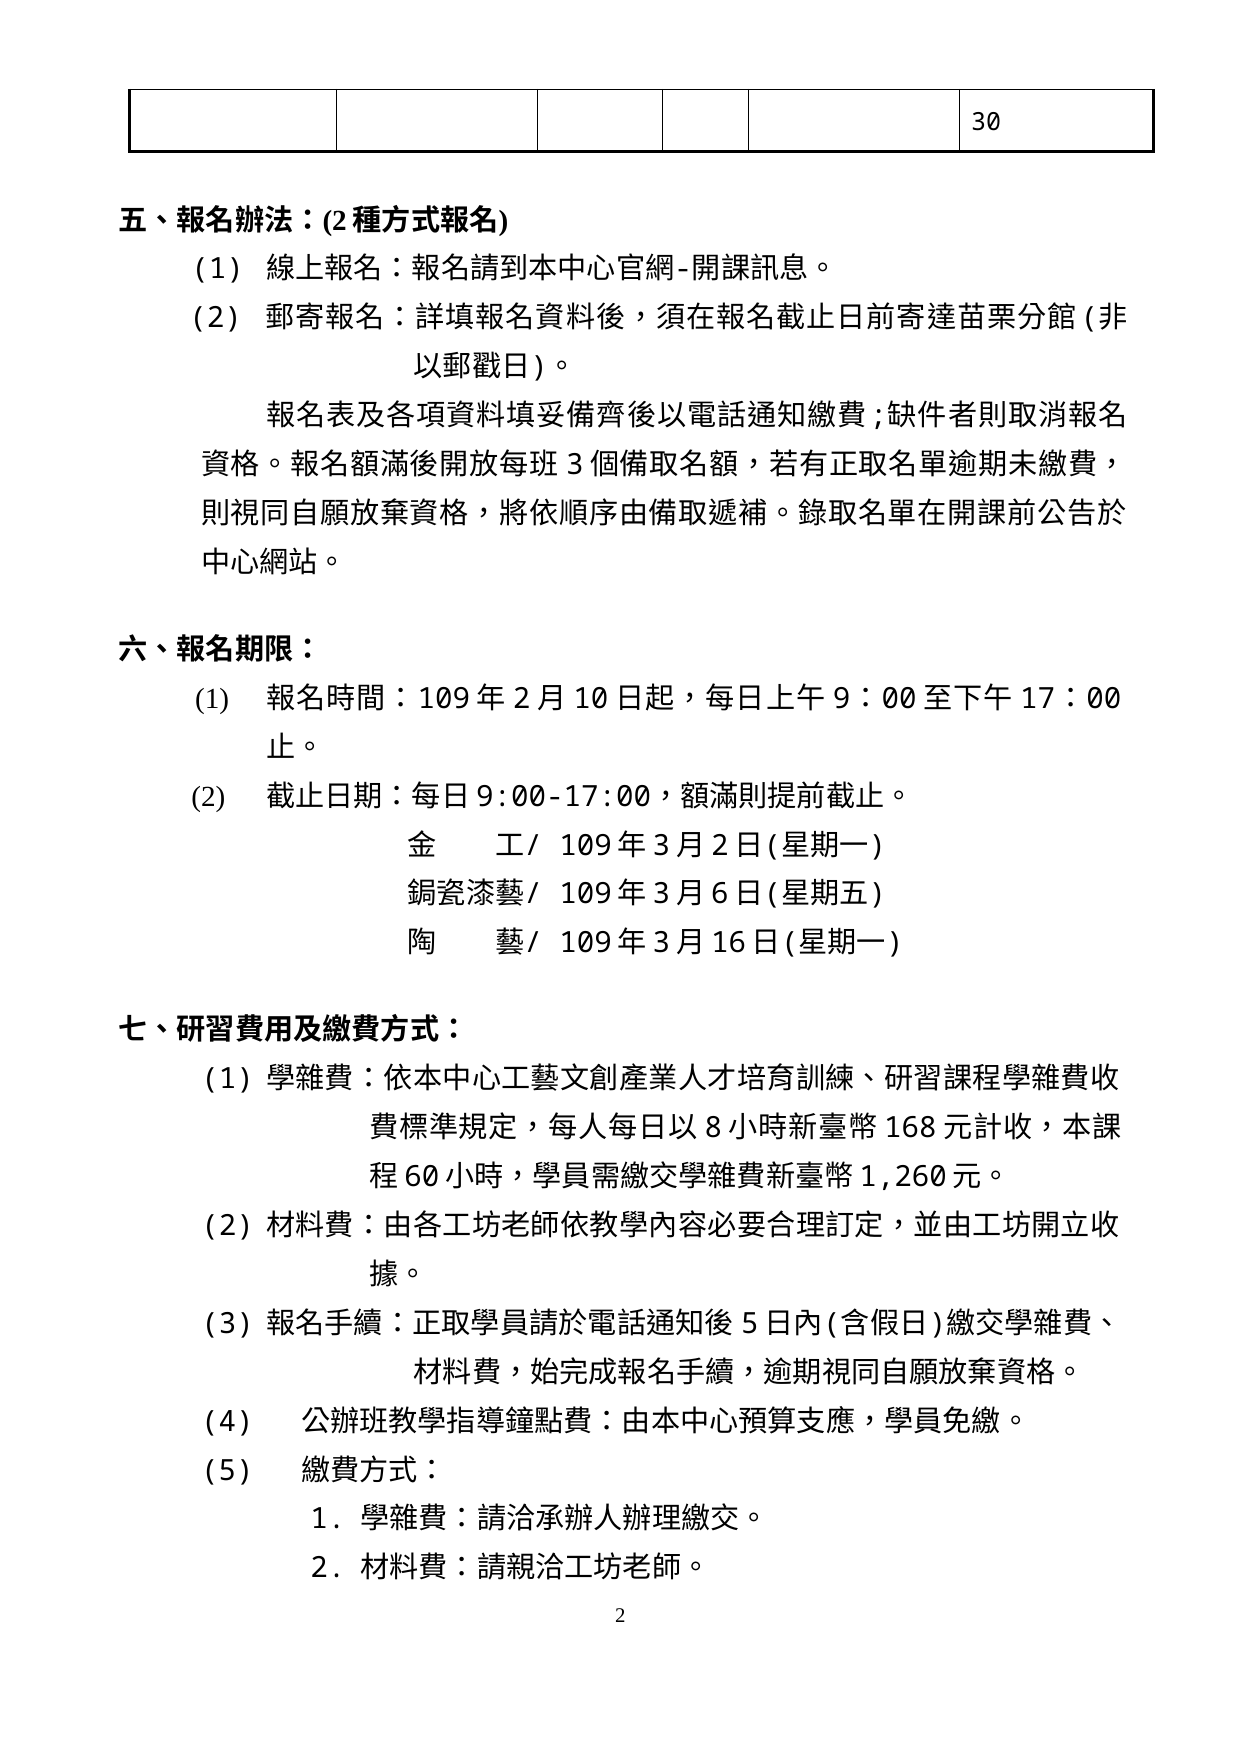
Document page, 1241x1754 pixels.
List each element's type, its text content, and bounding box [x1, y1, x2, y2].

list 公辦班教學指導鐘點費：由本中心預算支應，學員免繳。 [201, 1392, 1122, 1441]
list 截止日期：每日9:00-17:00，額滿則提前截止。 [191, 767, 1122, 816]
table_cell [337, 90, 537, 150]
list 郵寄報名：詳填報名資料後，須在報名截止日前寄達苗栗分館(非以郵戳日)。 [189, 289, 1128, 387]
table_cell [749, 90, 959, 150]
text 五、報名辦法：(2種方式報名) [118, 191, 1130, 240]
list 材料費：由各工坊老師依教學內容必要合理訂定，並由工坊開立收據。 [201, 1196, 1122, 1294]
list 材料費：請親洽工坊老師。 [310, 1539, 1122, 1588]
list 報名時間：109年2月10日起，每日上午9：00至下午17：00止。 [195, 669, 1122, 767]
list 報名手續：正取學員請於電話通知後5日內(含假日)繳交學雜費、材料費，始完成報名手續，逾期視同自願放棄資格。 [201, 1294, 1122, 1392]
text 六、報名期限： [118, 620, 1130, 669]
table_cell [663, 90, 748, 150]
list 學雜費：請洽承辦人辦理繳交。 [310, 1490, 1122, 1539]
table_cell 30 [960, 90, 1152, 150]
list 繳費方式： [201, 1441, 1122, 1490]
list 線上報名：報名請到本中心官網-開課訊息。 [191, 240, 1130, 289]
text 陶 藝/ 109年3月16日(星期一) [407, 914, 1122, 963]
text 金 工/ 109年3月2日(星期一) [407, 816, 1122, 865]
text 七、研習費用及繳費方式： [118, 1000, 1130, 1049]
table_cell [131, 90, 336, 150]
list 學雜費：依本中心工藝文創產業人才培育訓練、研習課程學雜費收費標準規定，每人每日以8小時新臺幣168元計收，本課程60小時，學員需繳交學雜費新臺幣1,260元。 [201, 1049, 1122, 1196]
table_cell [538, 90, 662, 150]
text 鋦瓷漆藝/ 109年3月6日(星期五) [407, 865, 1122, 914]
text 報名表及各項資料填妥備齊後以電話通知繳費;缺件者則取消報名資格。報名額滿後開放每班3個備取名額，若有正取名單逾期未繳費，則視同自願放棄資格，將依順序由備取遞補。錄取名單在開課前公告於中心網站。 [201, 387, 1128, 582]
